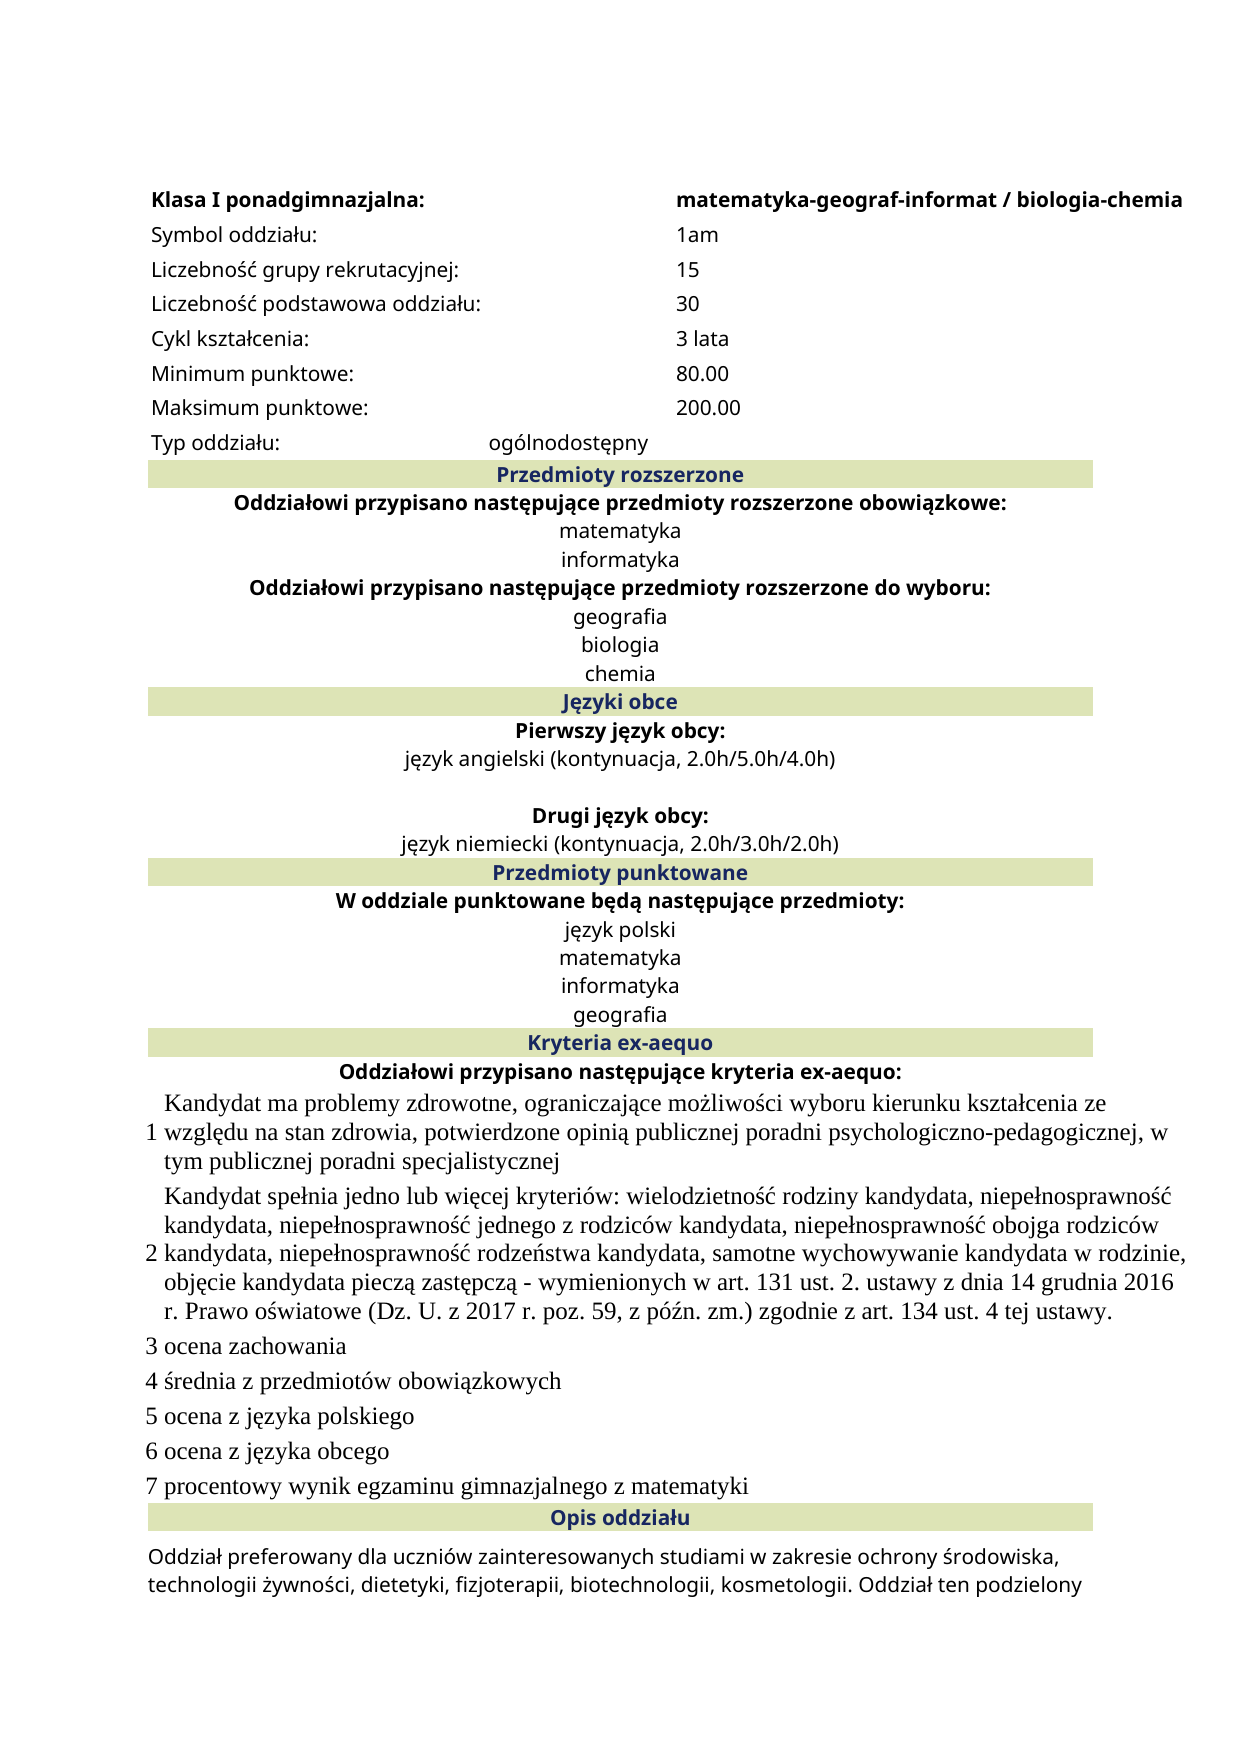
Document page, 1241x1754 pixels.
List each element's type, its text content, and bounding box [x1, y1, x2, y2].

text Kryteria ex-aequo [148, 1028, 1093, 1057]
table_cell Cykl kształcenia: [148, 321, 673, 356]
text Oddziałowi przypisano następujące kryteria ex-aequo: [148, 1057, 1093, 1085]
table_cell 1am [673, 217, 1240, 252]
text Przedmioty punktowane [148, 858, 1093, 886]
table_cell 6 [50, 1433, 161, 1468]
table_cell Liczebność podstawowa oddziału: [148, 286, 673, 321]
table_header Typ oddziału: [148, 425, 485, 460]
table_header Kandydat ma problemy zdrowotne, ograniczające możliwości wyboru kierunku kształcenia ze względu na stan zdrowia, potwierdzone opinią publicznej poradni psychologiczno-pedagogicznej, w tym publicznej poradni specjalistycznej [161, 1085, 1190, 1178]
text Pierwszy język obcy: język angielski (kontynuacja, 2.0h/5.0h/4.0h) Drugi język obcy: język niemiecki (kontynuacja, 2.0h/3.0h/2.0h) [148, 716, 1093, 858]
table_cell 4 [50, 1363, 161, 1398]
table_cell 3 [50, 1328, 161, 1363]
table_cell procentowy wynik egzaminu gimnazjalnego z matematyki [161, 1468, 1190, 1503]
table_cell średnia z przedmiotów obowiązkowych [161, 1363, 1190, 1398]
table_cell 30 [673, 286, 1240, 321]
table_cell 3 lata [673, 321, 1240, 356]
text Opis oddziału [148, 1503, 1093, 1531]
table_cell Klasa I ponadgimnazjalna: [148, 182, 673, 217]
table_cell matematyka-geograf-informat / biologia-chemia [673, 182, 1240, 217]
text Oddział preferowany dla uczniów zainteresowanych studiami w zakresie ochrony środowiska, technologii żywności, dietetyki, fizjoterapii, biotechnologii, kosmetologii. Oddział ten podzielony [148, 1542, 1093, 1599]
table_cell ocena zachowania [161, 1328, 1190, 1363]
table_header [673, 148, 1240, 182]
table_cell 15 [673, 252, 1240, 286]
table_cell Minimum punktowe: [148, 356, 673, 390]
table_cell Maksimum punktowe: [148, 390, 673, 425]
table_cell 200.00 [673, 390, 1240, 425]
text Języki obce [148, 687, 1093, 716]
table_cell Liczebność grupy rekrutacyjnej: [148, 252, 673, 286]
text Przedmioty rozszerzone [148, 460, 1093, 488]
table_header [148, 148, 673, 182]
table_cell ocena z języka polskiego [161, 1398, 1190, 1433]
text Oddziałowi przypisano następujące przedmioty rozszerzone do wyboru: geografia biologia chemia [148, 573, 1093, 687]
table_cell 7 [50, 1468, 161, 1503]
table_cell ocena z języka obcego [161, 1433, 1190, 1468]
table_header ogólnodostępny [485, 425, 1240, 460]
table_cell Symbol oddziału: [148, 217, 673, 252]
text W oddziale punktowane będą następujące przedmioty: język polski matematyka informatyka geografia [148, 886, 1093, 1028]
text Oddziałowi przypisano następujące przedmioty rozszerzone obowiązkowe: matematyka informatyka [148, 488, 1093, 573]
table_cell Kandydat spełnia jedno lub więcej kryteriów: wielodzietność rodziny kandydata, niepełnosprawność kandydata, niepełnosprawność jednego z rodziców kandydata, niepełnosprawność obojga rodziców kandydata, niepełnosprawność rodzeństwa kandydata, samotne wychowywanie kandydata w rodzinie, objęcie kandydata pieczą zastępczą - wymienionych w art. 131 ust. 2. ustawy z dnia 14 grudnia 2016 r. Prawo oświatowe (Dz. U. z 2017 r. poz. 59, z późn. zm.) zgodnie z art. 134 ust. 4 tej ustawy. [161, 1178, 1190, 1328]
table_cell 80.00 [673, 356, 1240, 390]
table_cell 2 [50, 1178, 161, 1328]
table_cell 5 [50, 1398, 161, 1433]
table_header 1 [50, 1085, 161, 1178]
